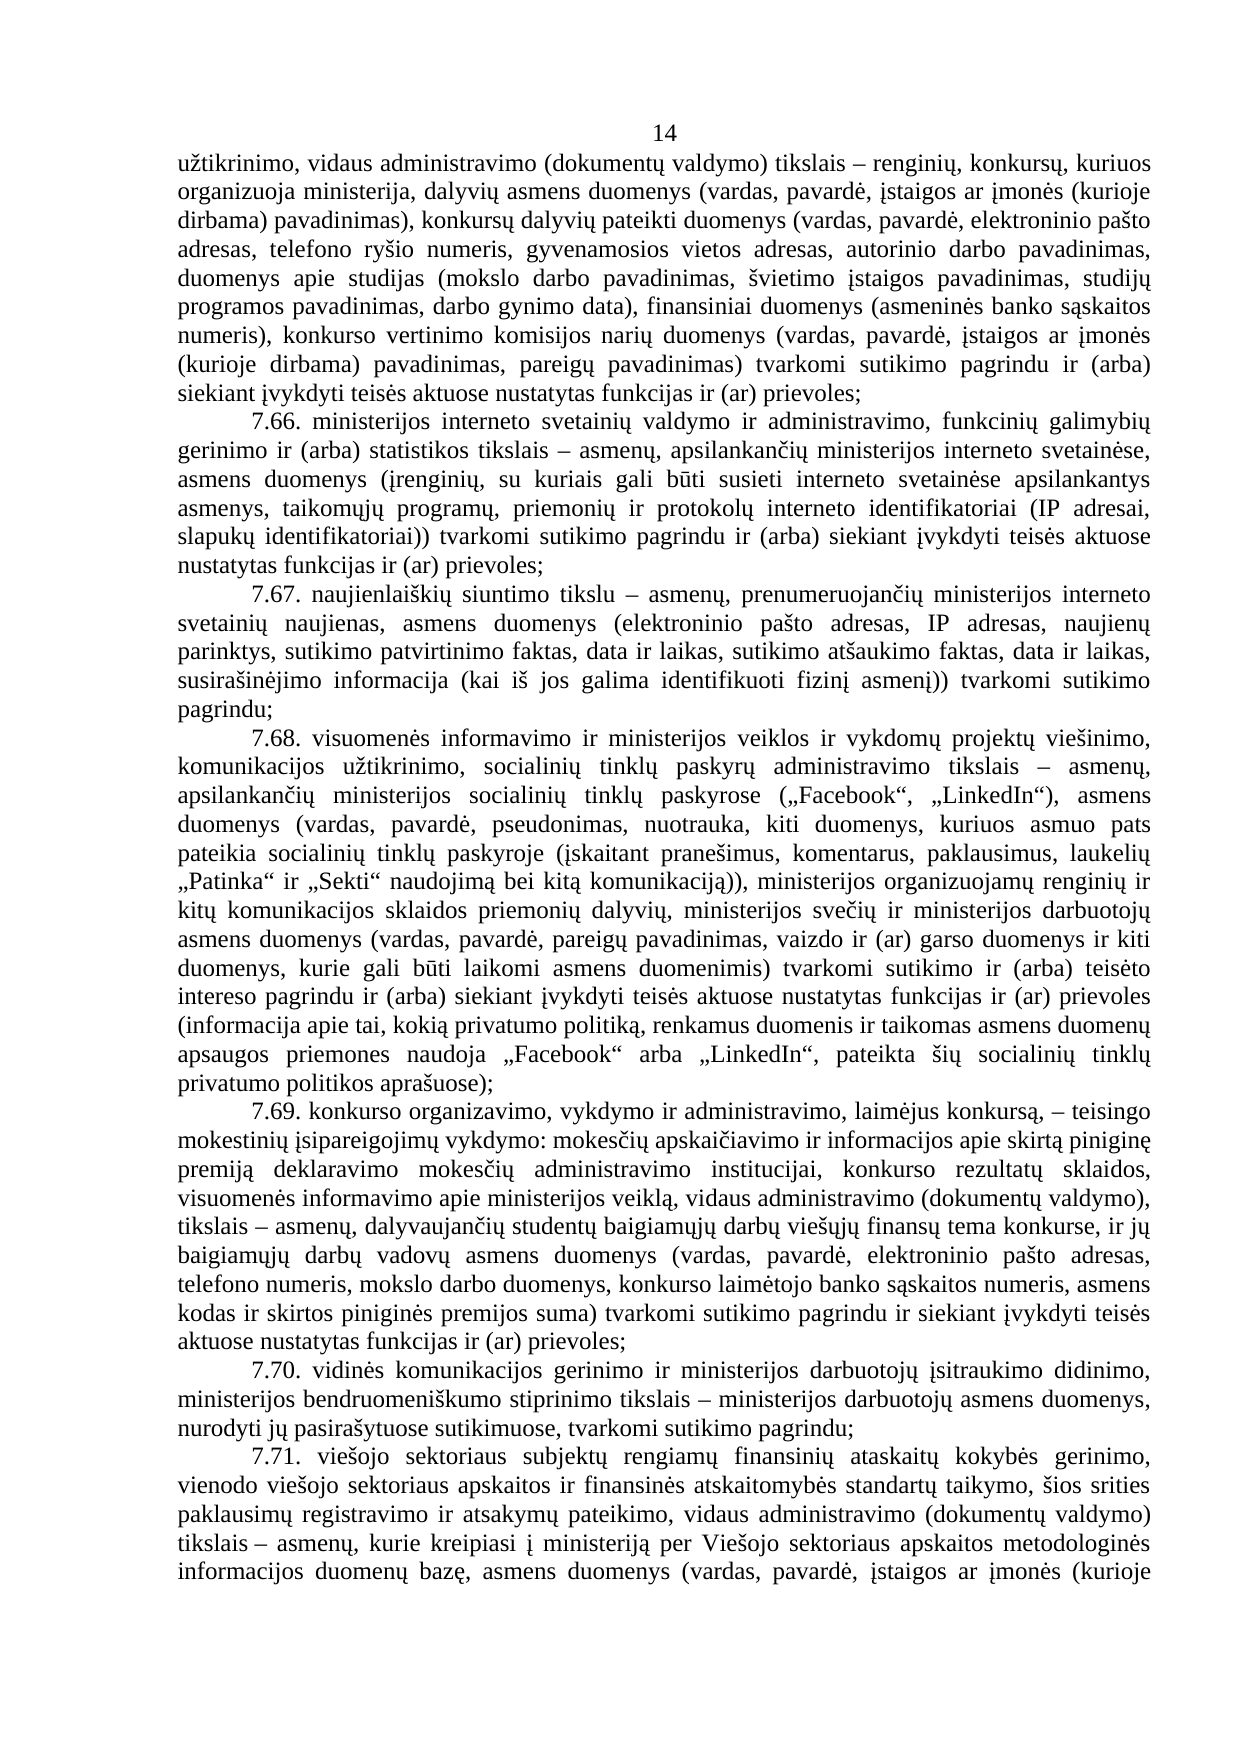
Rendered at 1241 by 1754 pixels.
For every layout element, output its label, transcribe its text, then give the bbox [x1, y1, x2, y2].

text užtikrinimo, vidaus administravimo (dokumentų valdymo) tikslais – renginių, konkursų, kuriuos organizuoja ministerija, dalyvių asmens duomenys (vardas, pavardė, įstaigos ar įmonės (kurioje dirbama) pavadinimas), konkursų dalyvių pateikti duomenys (vardas, pavardė, elektroninio pašto adresas, telefono ryšio numeris, gyvenamosios vietos adresas, autorinio darbo pavadinimas, duomenys apie studijas (mokslo darbo pavadinimas, švietimo įstaigos pavadinimas, studijų programos pavadinimas, darbo gynimo data), finansiniai duomenys (asmeninės banko sąskaitos numeris), konkurso vertinimo komisijos narių duomenys (vardas, pavardė, įstaigos ar įmonės (kurioje dirbama) pavadinimas, pareigų pavadinimas) tvarkomi sutikimo pagrindu ir (arba) siekiant įvykdyti teisės aktuose nustatytas funkcijas ir (ar) prievoles; [177, 148, 1152, 406]
text 7.67. naujienlaiškių siuntimo tikslu – asmenų, prenumeruojančių ministerijos interneto svetainių naujienas, asmens duomenys (elektroninio pašto adresas, IP adresas, naujienų parinktys, sutikimo patvirtinimo faktas, data ir laikas, sutikimo atšaukimo faktas, data ir laikas, susirašinėjimo informacija (kai iš jos galima identifikuoti fizinį asmenį)) tvarkomi sutikimo pagrindu; [177, 579, 1152, 723]
text 7.71. viešojo sektoriaus subjektų rengiamų finansinių ataskaitų kokybės gerinimo, vienodo viešojo sektoriaus apskaitos ir finansinės atskaitomybės standartų taikymo, šios srities paklausimų registravimo ir atsakymų pateikimo, vidaus administravimo (dokumentų valdymo) tikslais – asmenų, kurie kreipiasi į ministeriją per Viešojo sektoriaus apskaitos metodologinės informacijos duomenų bazę, asmens duomenys (vardas, pavardė, įstaigos ar įmonės (kurioje [177, 1441, 1152, 1585]
text 7.66. ministerijos interneto svetainių valdymo ir administravimo, funkcinių galimybių gerinimo ir (arba) statistikos tikslais – asmenų, apsilankančių ministerijos interneto svetainėse, asmens duomenys (įrenginių, su kuriais gali būti susieti interneto svetainėse apsilankantys asmenys, taikomųjų programų, priemonių ir protokolų interneto identifikatoriai (IP adresai, slapukų identifikatoriai)) tvarkomi sutikimo pagrindu ir (arba) siekiant įvykdyti teisės aktuose nustatytas funkcijas ir (ar) prievoles; [177, 406, 1152, 579]
text 7.68. visuomenės informavimo ir ministerijos veiklos ir vykdomų projektų viešinimo, komunikacijos užtikrinimo, socialinių tinklų paskyrų administravimo tikslais – asmenų, apsilankančių ministerijos socialinių tinklų paskyrose („Facebook“, „LinkedIn“), asmens duomenys (vardas, pavardė, pseudonimas, nuotrauka, kiti duomenys, kuriuos asmuo pats pateikia socialinių tinklų paskyroje (įskaitant pranešimus, komentarus, paklausimus, laukelių „Patinka“ ir „Sekti“ naudojimą bei kitą komunikaciją)), ministerijos organizuojamų renginių ir kitų komunikacijos sklaidos priemonių dalyvių, ministerijos svečių ir ministerijos darbuotojų asmens duomenys (vardas, pavardė, pareigų pavadinimas, vaizdo ir (ar) garso duomenys ir kiti duomenys, kurie gali būti laikomi asmens duomenimis) tvarkomi sutikimo ir (arba) teisėto intereso pagrindu ir (arba) siekiant įvykdyti teisės aktuose nustatytas funkcijas ir (ar) prievoles (informacija apie tai, kokią privatumo politiką, renkamus duomenis ir taikomas asmens duomenų apsaugos priemones naudoja „Facebook“ arba „LinkedIn“, pateikta šių socialinių tinklų privatumo politikos aprašuose); [177, 723, 1152, 1096]
text 7.70. vidinės komunikacijos gerinimo ir ministerijos darbuotojų įsitraukimo didinimo, ministerijos bendruomeniškumo stiprinimo tikslais – ministerijos darbuotojų asmens duomenys, nurodyti jų pasirašytuose sutikimuose, tvarkomi sutikimo pagrindu; [177, 1355, 1152, 1441]
text 7.69. konkurso organizavimo, vykdymo ir administravimo, laimėjus konkursą, – teisingo mokestinių įsipareigojimų vykdymo: mokesčių apskaičiavimo ir informacijos apie skirtą piniginę premiją deklaravimo mokesčių administravimo institucijai, konkurso rezultatų sklaidos, visuomenės informavimo apie ministerijos veiklą, vidaus administravimo (dokumentų valdymo), tikslais – asmenų, dalyvaujančių studentų baigiamųjų darbų viešųjų finansų tema konkurse, ir jų baigiamųjų darbų vadovų asmens duomenys (vardas, pavardė, elektroninio pašto adresas, telefono numeris, mokslo darbo duomenys, konkurso laimėtojo banko sąskaitos numeris, asmens kodas ir skirtos piniginės premijos suma) tvarkomi sutikimo pagrindu ir siekiant įvykdyti teisės aktuose nustatytas funkcijas ir (ar) prievoles; [177, 1096, 1152, 1355]
